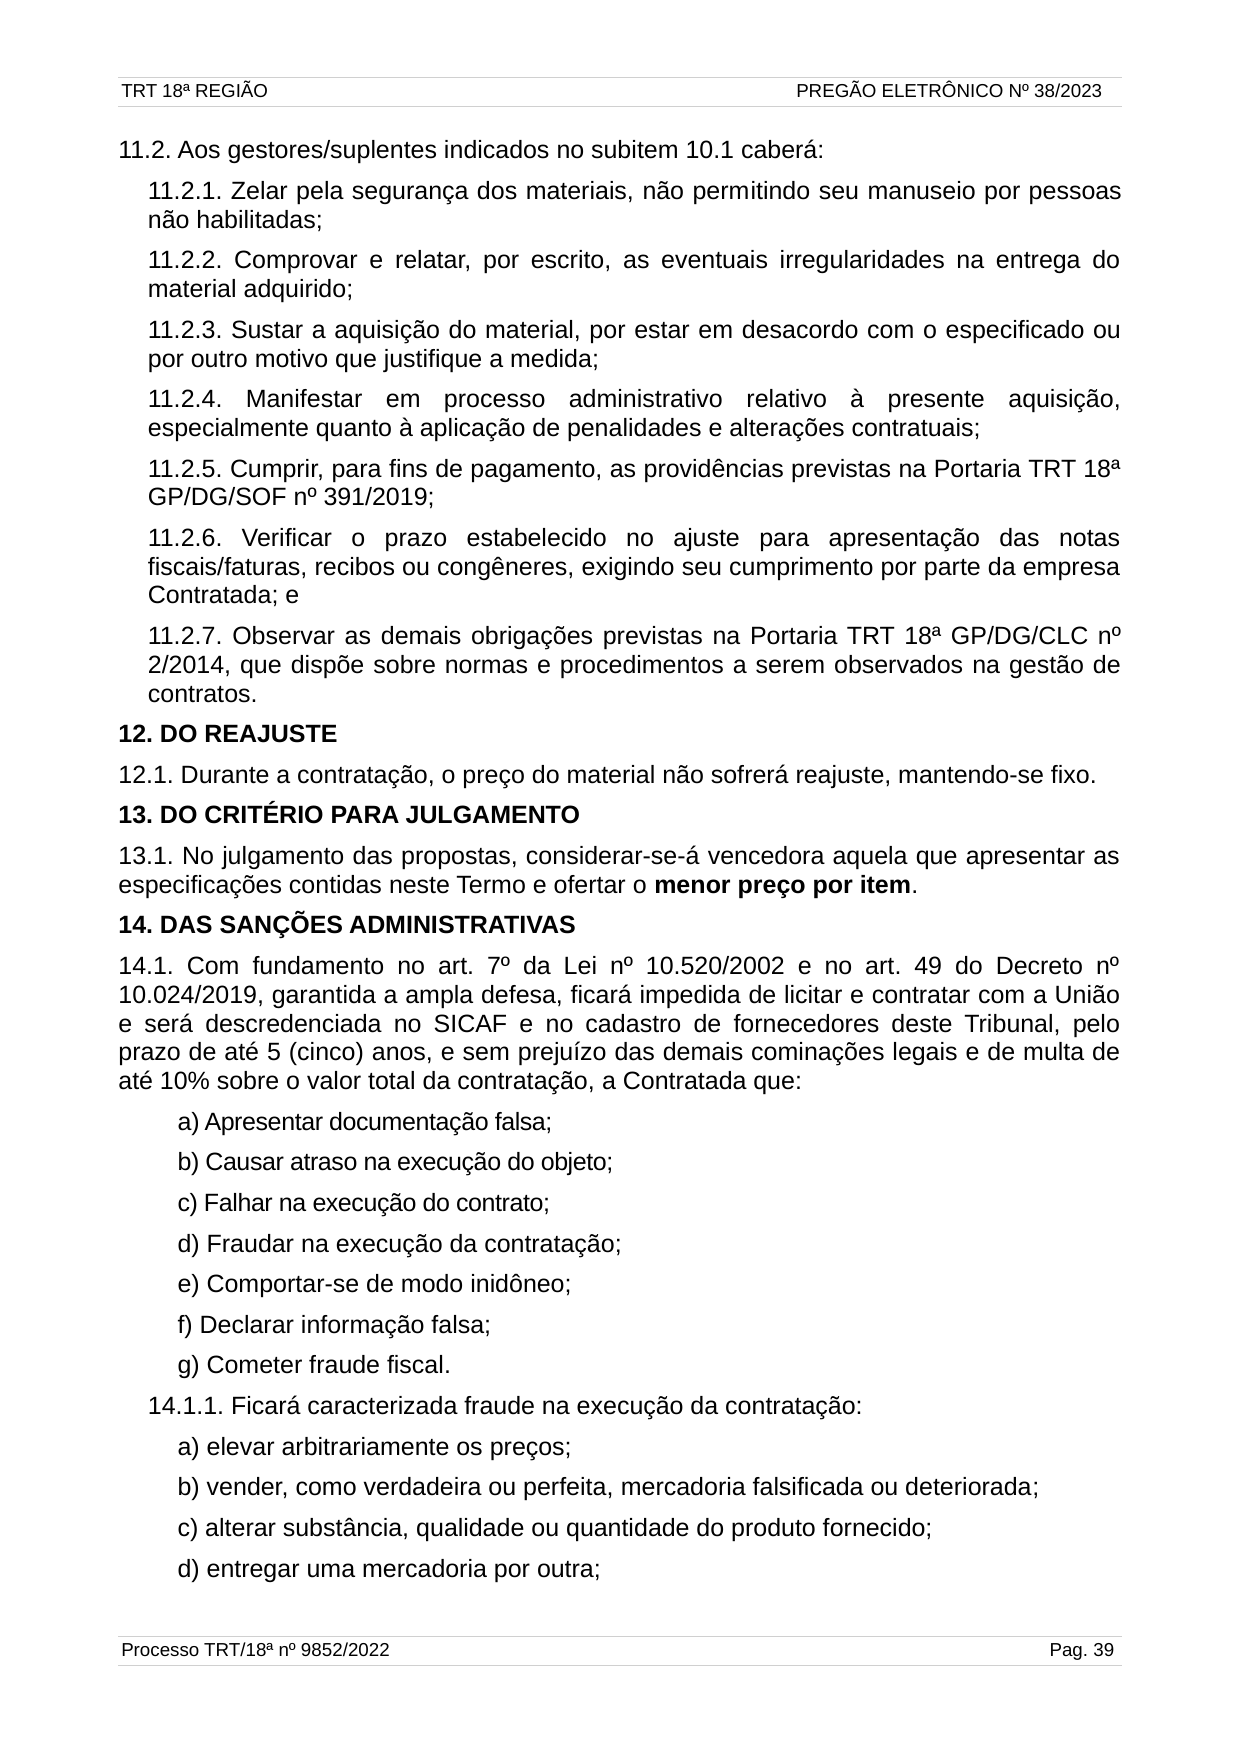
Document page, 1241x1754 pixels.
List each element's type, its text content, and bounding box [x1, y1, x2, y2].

text 14. DAS SANÇÕES ADMINISTRATIVAS [118, 911, 1122, 939]
text 11.2.6. Verificar o prazo estabelecido no ajuste para apresentação das notas fiscais/faturas, recibos ou congêneres, exigindo seu cumprimento por parte da empresa Contratada; e [148, 523, 1122, 609]
text e) Comportar-se de modo inidôneo; [177, 1269, 1122, 1298]
text 11.2.5. Cumprir, para fins de pagamento, as providências previstas na Portaria TRT 18ª GP/DG/SOF nº 391/2019; [148, 454, 1122, 511]
text 11.2. Aos gestores/suplentes indicados no subitem 10.1 caberá: [118, 136, 1122, 164]
text c) Falhar na execução do contrato; [177, 1188, 1122, 1217]
text 12.1. Durante a contratação, o preço do material não sofrerá reajuste, mantendo-se fixo. [118, 760, 1122, 789]
text b) vender, como verdadeira ou perfeita, mercadoria falsificada ou deteriorada; [177, 1472, 1122, 1501]
text d) entregar uma mercadoria por outra; [177, 1554, 1122, 1582]
text 13.1. No julgamento das propostas, considerar-se-á vencedora aquela que apresentar as especificações contidas neste Termo e ofertar o menor preço por item. [118, 841, 1122, 899]
text b) Causar atraso na execução do objeto; [177, 1147, 1122, 1176]
text a) elevar arbitrariamente os preços; [177, 1432, 1122, 1461]
text 13. DO CRITÉRIO PARA JULGAMENTO [118, 801, 1122, 829]
text 11.2.3. Sustar a aquisição do material, por estar em desacordo com o especificado ou por outro motivo que justifique a medida; [148, 315, 1122, 372]
text g) Cometer fraude fiscal. [177, 1351, 1122, 1379]
text 11.2.7. Observar as demais obrigações previstas na Portaria TRT 18ª GP/DG/CLC nº 2/2014, que dispõe sobre normas e procedimentos a serem observados na gestão de contratos. [148, 621, 1122, 707]
text 11.2.4. Manifestar em processo administrativo relativo à presente aquisição, especialmente quanto à aplicação de penalidades e alterações contratuais; [148, 384, 1122, 442]
text 11.2.2. Comprovar e relatar, por escrito, as eventuais irregularidades na entrega do material adquirido; [148, 246, 1122, 303]
text d) Fraudar na execução da contratação; [177, 1229, 1122, 1257]
text f) Declarar informação falsa; [177, 1310, 1122, 1339]
text c) alterar substância, qualidade ou quantidade do produto fornecido; [177, 1513, 1122, 1542]
text 12. DO REAJUSTE [118, 719, 1122, 748]
text 11.2.1. Zelar pela segurança dos materiais, não permitindo seu manuseio por pessoas não habilitadas; [148, 176, 1122, 234]
text 14.1.1. Ficará caracterizada fraude na execução da contratação: [148, 1391, 1122, 1420]
text a) Apresentar documentação falsa; [177, 1107, 1122, 1136]
text 14.1. Com fundamento no art. 7º da Lei nº 10.520/2002 e no art. 49 do Decreto nº 10.024/2019, garantida a ampla defesa, ficará impedida de licitar e contratar com a União e será descredenciada no SICAF e no cadastro de fornecedores deste Tribunal, pelo prazo de até 5 (cinco) anos, e sem prejuízo das demais cominações legais e de multa de até 10% sobre o valor total da contratação, a Contratada que: [118, 951, 1122, 1095]
